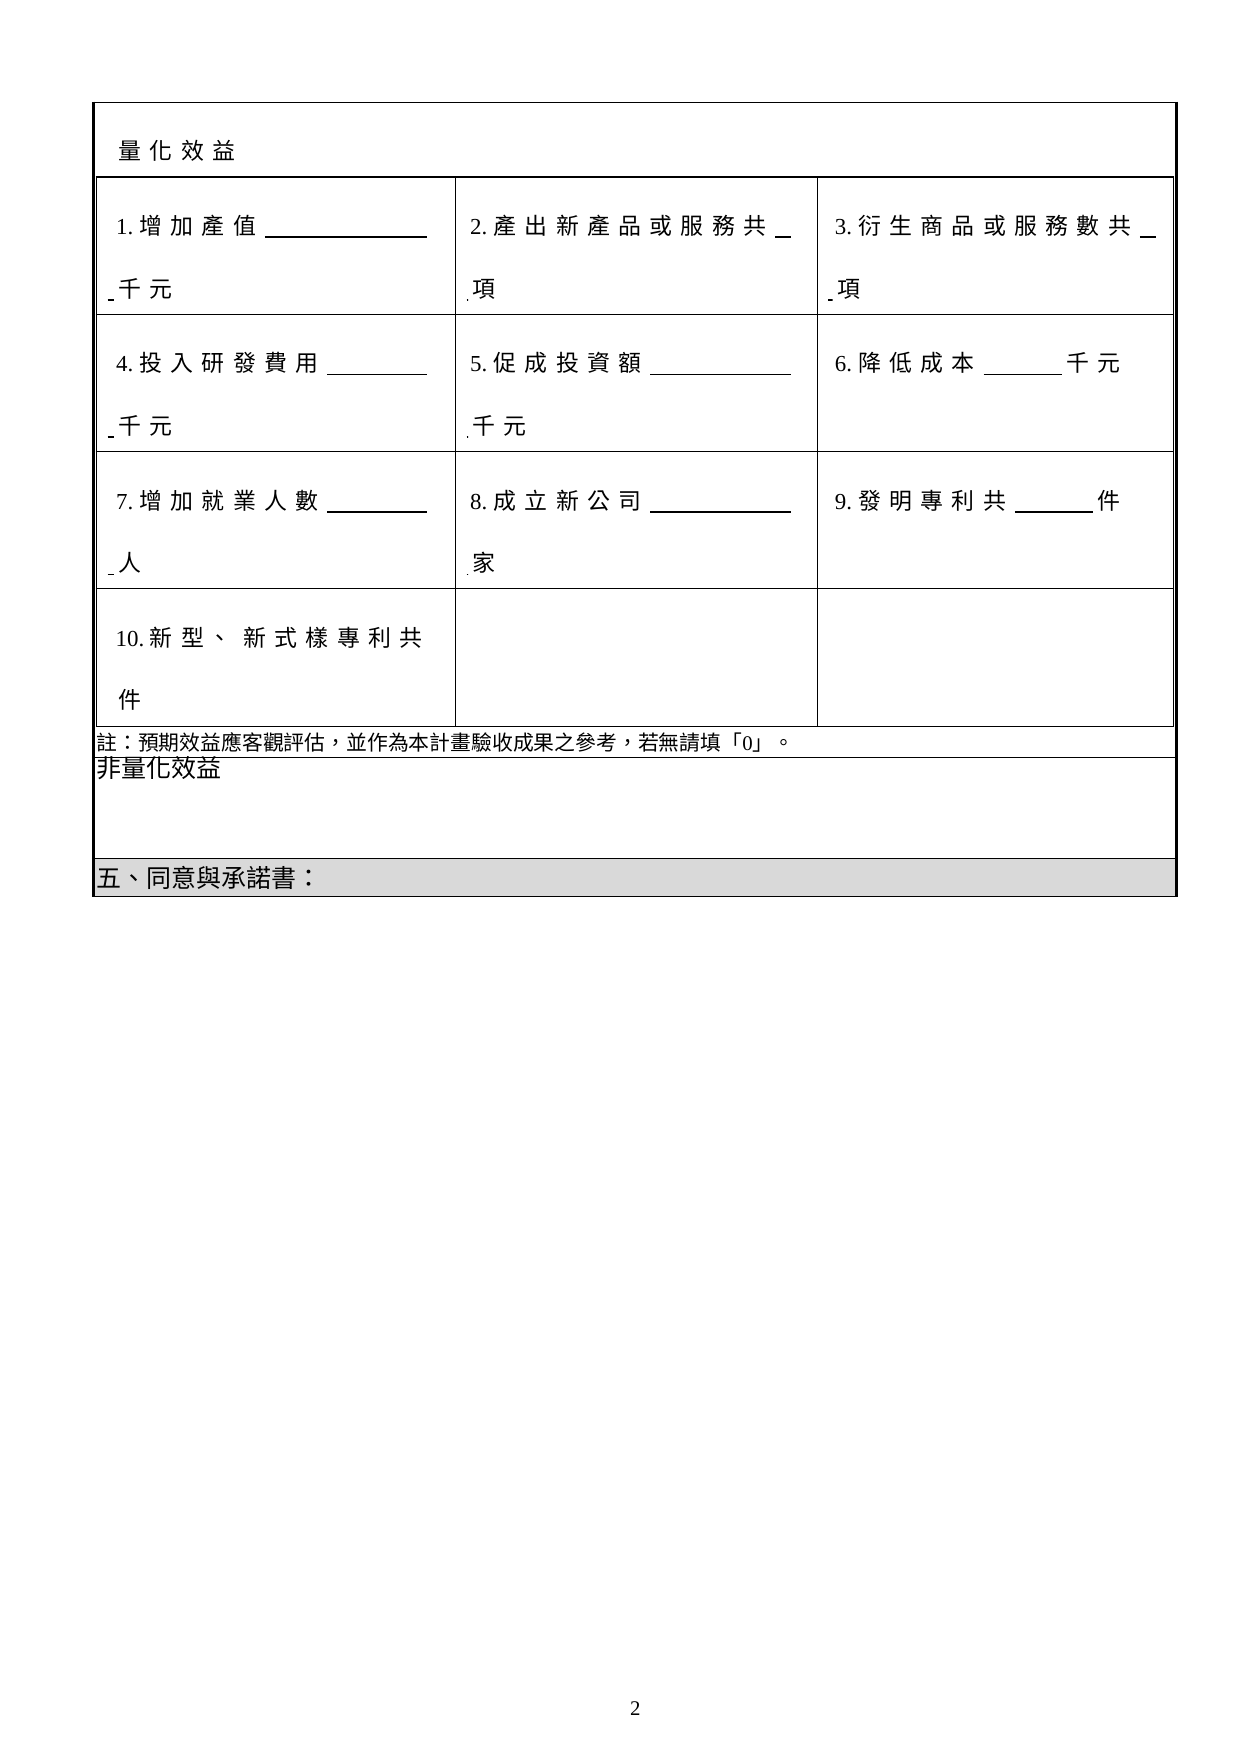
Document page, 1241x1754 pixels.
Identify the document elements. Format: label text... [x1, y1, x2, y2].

table_cell 註：預期效益應客觀評估，並作為本計畫驗收成果之參考，若無請填「0」。 [95, 103, 1175, 757]
table_cell [456, 589, 817, 726]
table_cell 7.增加就業人數 人 [97, 452, 455, 588]
table_cell 4.投入研發費用 千元 [97, 315, 455, 451]
table_cell 五、同意與承諾書： [95, 859, 1175, 896]
table_cell 8.成立新公司 家 [456, 452, 817, 588]
table_cell 10.新型、新式樣專利共 件 [97, 589, 455, 726]
table_cell 非量化效益 [95, 758, 1175, 858]
table_cell 2.產出新產品或服務共 項 [456, 178, 817, 314]
table_header 量化效益 [96, 103, 1174, 176]
table_cell 6.降低成本 千元 [818, 315, 1173, 451]
table_cell 5.促成投資額 千元 [456, 315, 817, 451]
table_cell 3.衍生商品或服務數共 項 [818, 178, 1173, 314]
table_cell 9.發明專利共 件 [818, 452, 1173, 588]
table_cell 1.增加產值 千元 [97, 178, 455, 314]
table_cell [818, 589, 1173, 726]
